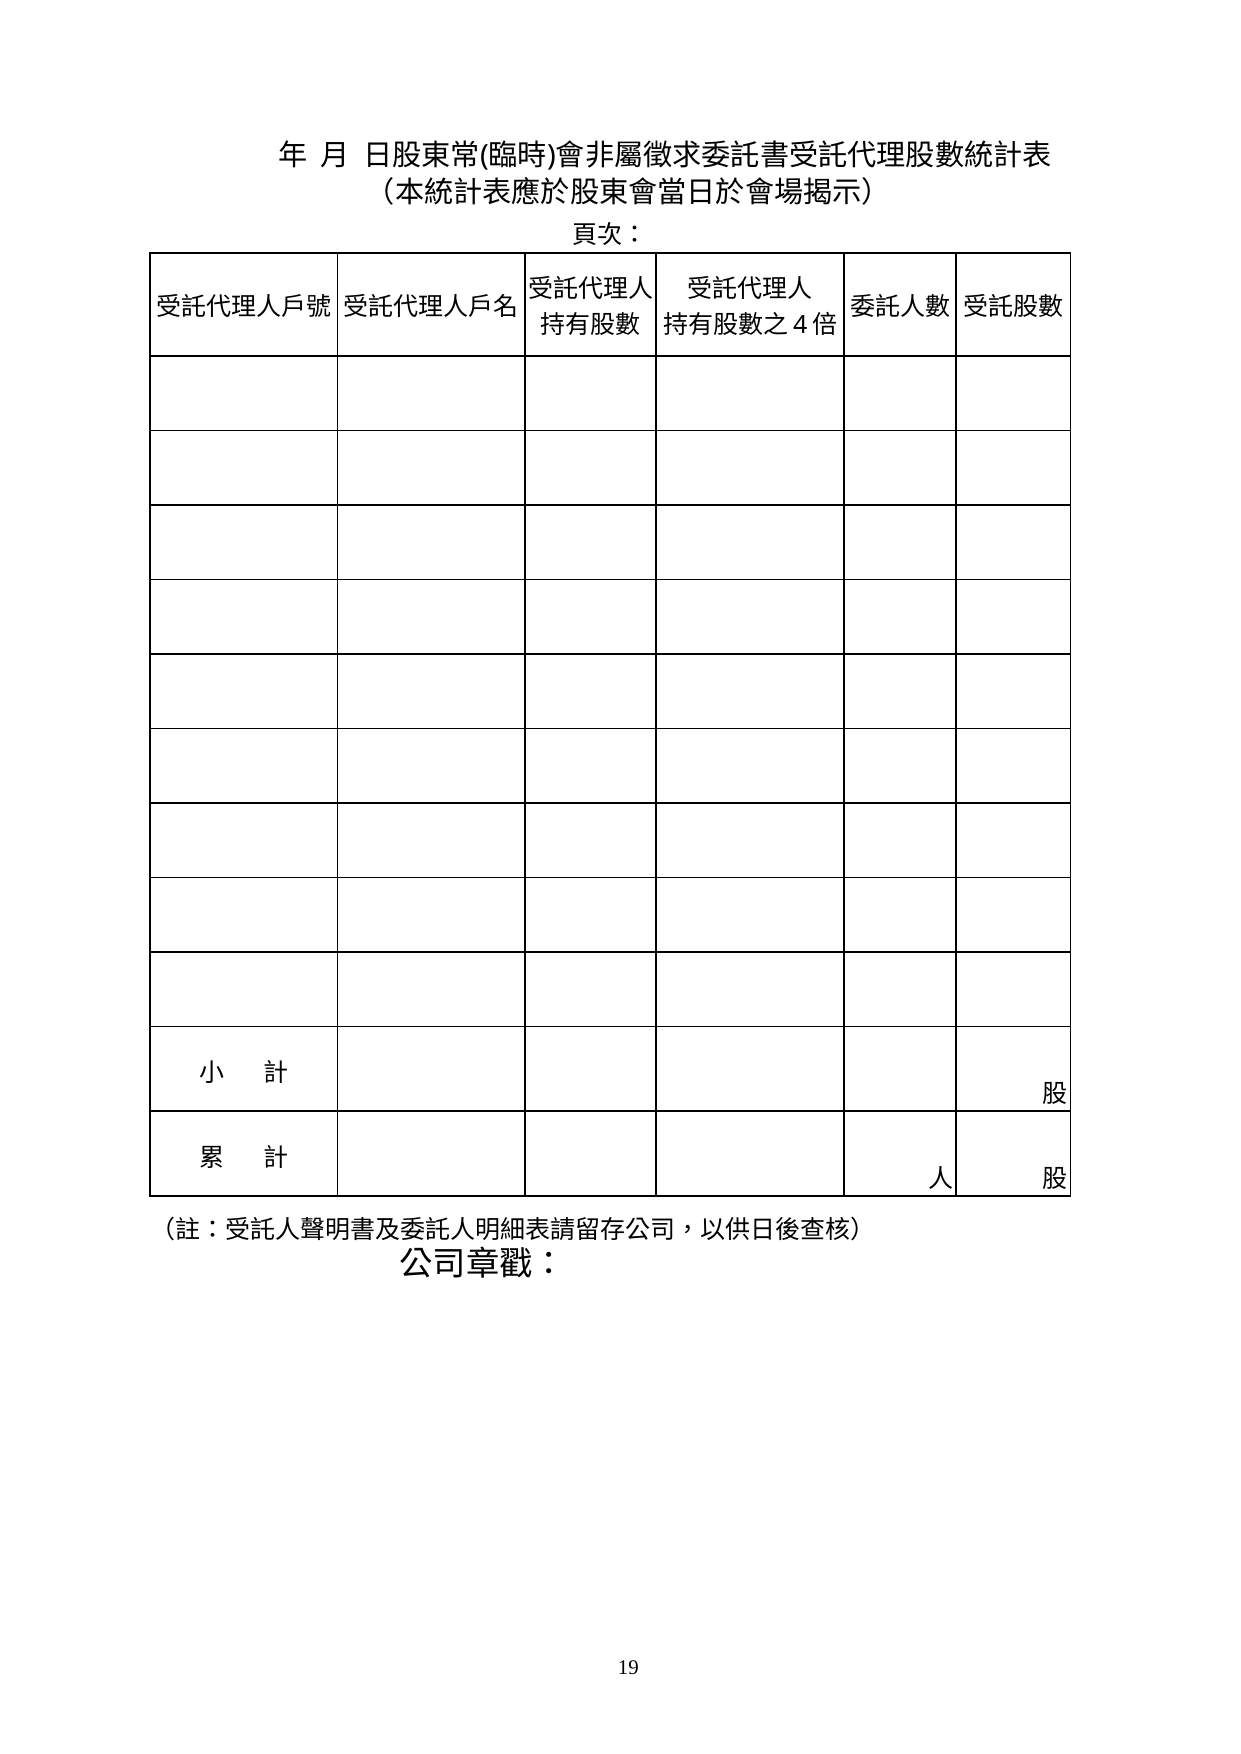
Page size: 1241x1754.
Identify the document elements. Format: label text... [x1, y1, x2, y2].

table_cell [526, 506, 655, 579]
table_cell [845, 804, 955, 877]
table_cell [151, 357, 337, 430]
text （註：受託人聲明書及委託人明細表請留存公司，以供日後查核） [150, 1209, 1106, 1246]
table_header 受託股數 [957, 254, 1070, 355]
text 頁次： [150, 210, 1106, 252]
table_cell [526, 804, 655, 877]
table_cell [957, 804, 1070, 877]
table_cell [338, 1027, 524, 1110]
table_cell [657, 506, 843, 579]
table_cell [657, 729, 843, 802]
table_cell [151, 431, 337, 504]
table_cell [845, 357, 955, 430]
table_cell 股 [957, 1027, 1070, 1110]
table_cell 人 [845, 1112, 955, 1195]
table_cell [657, 804, 843, 877]
table_header 受託代理人 持有股數之4倍 [657, 254, 843, 355]
table_cell [151, 506, 337, 579]
table_header 受託代理人持有股數 [526, 254, 655, 355]
table_cell [151, 804, 337, 877]
table_cell [657, 953, 843, 1026]
table_cell [526, 1027, 655, 1110]
table_cell [526, 1112, 655, 1195]
text （本統計表應於股東會當日於會場揭示） [150, 173, 1106, 210]
table_cell [845, 431, 955, 504]
table_cell [957, 506, 1070, 579]
table_cell [845, 878, 955, 951]
table_cell [526, 953, 655, 1026]
table_cell [845, 580, 955, 653]
table_cell [657, 580, 843, 653]
table_cell [657, 1112, 843, 1195]
table_cell [338, 580, 524, 653]
table_cell [657, 431, 843, 504]
table_cell [845, 729, 955, 802]
text 公司章戳： [150, 1246, 1106, 1283]
table_cell [151, 580, 337, 653]
table_cell [151, 655, 337, 728]
table_cell [957, 431, 1070, 504]
table_cell [526, 431, 655, 504]
table_cell [151, 878, 337, 951]
table_cell [957, 953, 1070, 1026]
table_cell [338, 804, 524, 877]
table_cell [845, 506, 955, 579]
table_cell [338, 655, 524, 728]
table_cell 人 [845, 1027, 955, 1110]
table_cell [151, 729, 337, 802]
table_cell [657, 1027, 843, 1110]
table_cell 股 [957, 1112, 1070, 1195]
table_cell [957, 580, 1070, 653]
table_cell [526, 655, 655, 728]
table_cell [657, 655, 843, 728]
table_cell [526, 878, 655, 951]
table_cell 累 計 [151, 1112, 337, 1195]
table_header 委託人數 [845, 254, 955, 355]
table_cell [845, 655, 955, 728]
table_cell [338, 729, 524, 802]
table_cell [338, 357, 524, 430]
table_cell 小 計 [151, 1027, 337, 1110]
table_cell [845, 953, 955, 1026]
text 年 月 日股東常(臨時)會非屬徵求委託書受託代理股數統計表 [150, 135, 1106, 173]
table_cell [151, 953, 337, 1026]
table_header 受託代理人戶號 [151, 254, 337, 355]
table_cell [657, 357, 843, 430]
table_cell [338, 878, 524, 951]
table_cell [338, 506, 524, 579]
table_cell [526, 357, 655, 430]
table_cell [526, 729, 655, 802]
table_cell [957, 357, 1070, 430]
table_header 受託代理人戶名 [338, 254, 524, 355]
table_cell [957, 655, 1070, 728]
table_cell [338, 1112, 524, 1195]
table_cell [657, 878, 843, 951]
table_cell [526, 580, 655, 653]
table_cell [957, 878, 1070, 951]
table_cell [957, 729, 1070, 802]
table_cell [338, 431, 524, 504]
table_cell [338, 953, 524, 1026]
